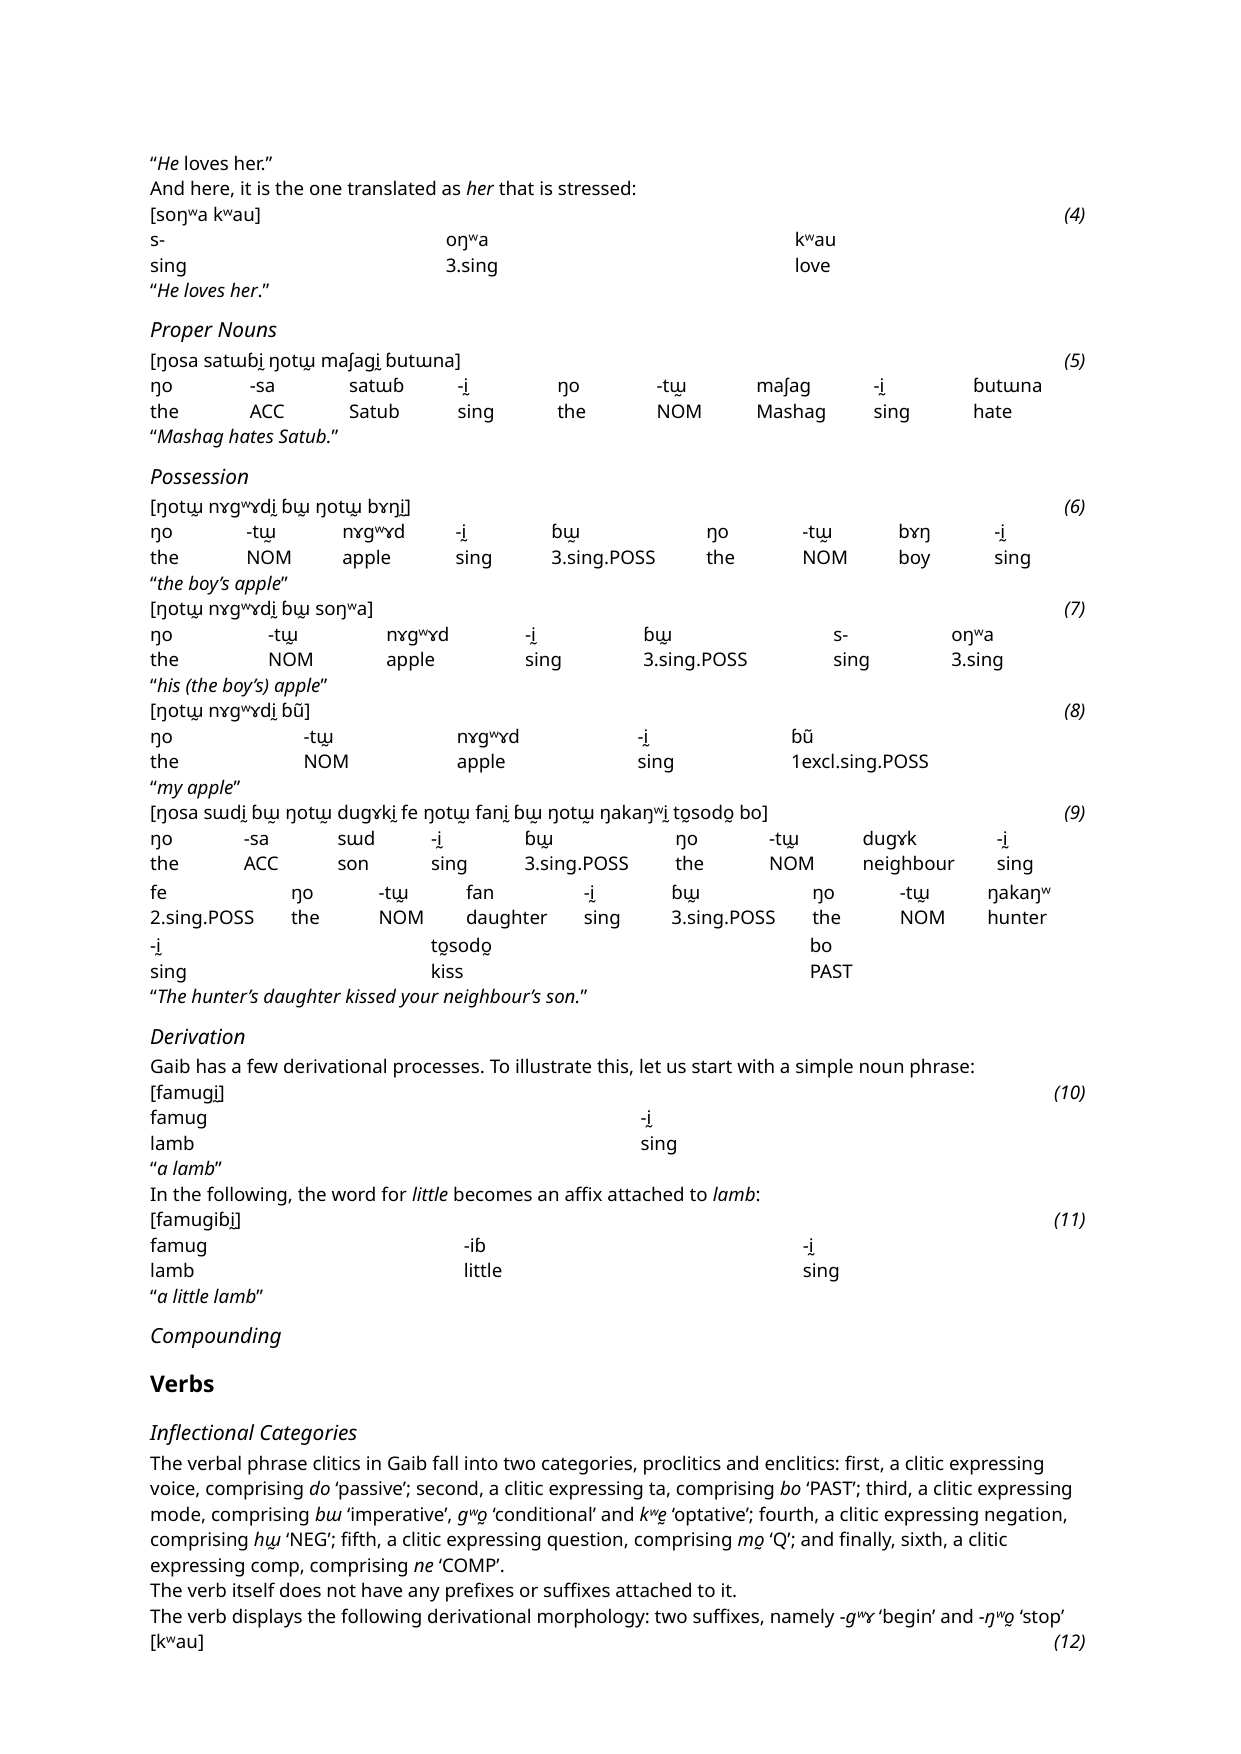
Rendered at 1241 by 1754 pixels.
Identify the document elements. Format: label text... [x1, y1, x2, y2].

table_cell sing [803, 1258, 1090, 1283]
table_header -tɯ̰ [303, 723, 457, 748]
table_header s- [150, 227, 446, 252]
table_header ɓutɯna [973, 373, 1090, 398]
table_cell NOM [769, 851, 862, 876]
table_header bɤŋ [898, 519, 994, 544]
table_header maʃaɡ [756, 373, 873, 398]
table_header -ḭ [431, 825, 524, 851]
table_header -ḭ [150, 933, 431, 958]
table_header -ḭ [873, 373, 973, 398]
table_header -ḭ [997, 825, 1090, 851]
text The verbal phrase clitics in Gaib fall into two categories, proclitics and enclitics: first, a clitic expressing voice, comprising do ‘passive’; second, a clitic expressing ta, comprising bo ‘PAST’; third, a clitic expressing mode, comprising bɯ ‘imperative’, ɡʷo̰ ‘conditional’ and kʷḛ ‘optative’; fourth, a clitic expressing negation, comprising hɯ̰ ‘NEG’; fifth, a clitic expressing question, comprising mo̰ ‘Q’; and finally, sixth, a clitic expressing comp, comprising ne ‘COMP’. [150, 1450, 1090, 1577]
table_cell sing [525, 646, 643, 672]
table_header -tɯ̰ [769, 825, 862, 851]
table_cell the [706, 544, 802, 570]
table_cell 3.sing.POSS [671, 905, 812, 930]
table_header -ḭ [525, 621, 643, 646]
text [famuɡiɓḭ] (11) [150, 1207, 1090, 1232]
table_cell love [795, 252, 1090, 278]
table_header -ḭ [803, 1232, 1090, 1258]
table_header ŋo [557, 373, 656, 398]
subtitle Derivation [150, 1022, 1090, 1050]
table_cell the [150, 398, 249, 424]
table_cell lamb [150, 1258, 463, 1283]
table_header kʷau [795, 227, 1090, 252]
table_header ŋo [812, 879, 899, 904]
table_cell the [150, 544, 246, 570]
table_cell little [464, 1258, 803, 1283]
table_cell the [150, 749, 303, 774]
table_header -tɯ̰ [900, 879, 987, 904]
table_header famuɡ [150, 1232, 463, 1258]
table_cell apple [457, 749, 637, 774]
table_header -ḭ [584, 879, 671, 904]
text In the following, the word for little becomes an affix attached to lamb: [150, 1181, 1090, 1207]
table_header bo [810, 933, 1090, 958]
text [ŋotɯ̰ nɤɡʷɤdḭ ɓɯ̰ ŋotɯ̰ bɤŋḭ] (6) [150, 493, 1090, 519]
table_cell boy [898, 544, 994, 570]
text [famuɡḭ] (10) [150, 1079, 1090, 1104]
table_cell NOM [303, 749, 457, 774]
text [kʷau] (12) [150, 1628, 1090, 1654]
table_cell NOM [900, 905, 987, 930]
table_header ŋo [150, 621, 268, 646]
table_cell sing [455, 544, 551, 570]
table_cell 3.sing [446, 252, 794, 278]
table_header ŋo [706, 519, 802, 544]
table_header to̰sodo̰ [431, 933, 809, 958]
table_cell sing [458, 398, 557, 424]
table_cell the [675, 851, 769, 876]
table_header -ḭ [640, 1105, 1090, 1130]
table_header ŋo [291, 879, 378, 904]
text The verb displays the following derivational morphology: two suffixes, namely -ɡʷɤ ‘begin’ and -ŋʷo̰ ‘stop’ [150, 1603, 1090, 1628]
table_header -tɯ̰ [802, 519, 898, 544]
text [ŋotɯ̰ nɤɡʷɤdḭ ɓṵ] (8) [150, 697, 1090, 723]
table_cell 3.sing.POSS [643, 646, 833, 672]
text [ŋosa satɯɓḭ ŋotɯ̰ maʃaɡḭ ɓutɯna] (5) [150, 347, 1090, 373]
text “a little lamb” [150, 1283, 1090, 1309]
table_cell sing [640, 1130, 1090, 1156]
table_header nɤɡʷɤd [342, 519, 455, 544]
table_header -tɯ̰ [378, 879, 466, 904]
table_cell son [337, 851, 431, 876]
table_header ŋo [150, 825, 243, 851]
table_cell sing [997, 851, 1090, 876]
subtitle Verbs [150, 1368, 1090, 1399]
table_cell 1excl.sing.POSS [791, 749, 1090, 774]
table_cell the [812, 905, 899, 930]
table_header oŋʷa [951, 621, 1090, 646]
table_header -ḭ [638, 723, 791, 748]
table_header ŋo [675, 825, 769, 851]
table_header -tɯ̰ [268, 621, 386, 646]
table_cell hunter [987, 905, 1090, 930]
table_header sɯd [337, 825, 431, 851]
text [ŋotɯ̰ nɤɡʷɤdḭ ɓɯ̰ soŋʷa] (7) [150, 595, 1090, 621]
table_header ɓɯ̰ [524, 825, 675, 851]
table_cell sing [584, 905, 671, 930]
table_header ŋo [150, 373, 249, 398]
table_cell sing [833, 646, 951, 672]
table_header -tɯ̰ [246, 519, 342, 544]
table_cell sing [638, 749, 791, 774]
table_cell daughter [466, 905, 584, 930]
table_header ŋakaŋʷ [987, 879, 1090, 904]
subtitle Inflectional Categories [150, 1418, 1090, 1447]
text “the boy’s apple” [150, 570, 1090, 595]
table_header -ḭ [994, 519, 1090, 544]
table_cell Mashag [756, 398, 873, 424]
text Gaib has a few derivational processes. To illustrate this, let us start with a simple noun phrase: [150, 1053, 1090, 1079]
table_cell ACC [250, 398, 349, 424]
text “He loves her.” [150, 278, 1090, 303]
table_cell lamb [150, 1130, 640, 1156]
table_cell PAST [810, 958, 1090, 984]
table_cell sing [150, 252, 446, 278]
subtitle Proper Nouns [150, 316, 1090, 344]
table_header ɓɯ̰ [643, 621, 833, 646]
table_header ɓṵ [791, 723, 1090, 748]
table_cell 2.sing.POSS [150, 905, 291, 930]
table_cell hate [973, 398, 1090, 424]
table_cell NOM [656, 398, 756, 424]
subtitle Compounding [150, 1321, 1090, 1349]
table_header fan [466, 879, 584, 904]
table_header ŋo [150, 519, 246, 544]
text “my apple” [150, 774, 1090, 799]
table_cell apple [386, 646, 525, 672]
table_cell neighbour [863, 851, 997, 876]
table_cell 3.sing [951, 646, 1090, 672]
table_cell NOM [802, 544, 898, 570]
table_header fe [150, 879, 291, 904]
table_header -ḭ [455, 519, 551, 544]
table_cell apple [342, 544, 455, 570]
table_cell sing [873, 398, 973, 424]
table_header -tɯ̰ [656, 373, 756, 398]
text “his (the boy’s) apple” [150, 672, 1090, 697]
text And here, it is the one translated as her that is stressed: [150, 176, 1090, 201]
table_cell Satub [349, 398, 457, 424]
table_cell the [150, 646, 268, 672]
table_header s- [833, 621, 951, 646]
table_cell the [557, 398, 656, 424]
text The verb itself does not have any prefixes or suffixes attached to it. [150, 1577, 1090, 1603]
table_header nɤɡʷɤd [386, 621, 525, 646]
table_header -sa [250, 373, 349, 398]
table_cell sing [994, 544, 1090, 570]
table_cell NOM [268, 646, 386, 672]
table_cell kiss [431, 958, 809, 984]
table_cell 3.sing.POSS [524, 851, 675, 876]
table_cell the [291, 905, 378, 930]
table_cell sing [150, 958, 431, 984]
table_cell ACC [244, 851, 337, 876]
table_cell the [150, 851, 243, 876]
text “Mashag hates Satub.” [150, 424, 1090, 449]
text [soŋʷa kʷau] (4) [150, 201, 1090, 227]
table_cell sing [431, 851, 524, 876]
table_header -iɓ [464, 1232, 803, 1258]
subtitle Possession [150, 462, 1090, 490]
table_header famuɡ [150, 1105, 640, 1130]
text [ŋosa sɯdḭ ɓɯ̰ ŋotɯ̰ duɡɤkḭ fe ŋotɯ̰ fanḭ ɓɯ̰ ŋotɯ̰ ŋakaŋʷḭ to̰sodo̰ bo] (9) [150, 799, 1090, 825]
text “a lamb” [150, 1156, 1090, 1181]
table_cell NOM [246, 544, 342, 570]
table_header oŋʷa [446, 227, 794, 252]
text “He loves her.” [150, 150, 1090, 176]
table_header ɓɯ̰ [671, 879, 812, 904]
table_header ŋo [150, 723, 303, 748]
table_header -sa [244, 825, 337, 851]
table_header duɡɤk [863, 825, 997, 851]
table_header -ḭ [458, 373, 557, 398]
table_cell NOM [378, 905, 466, 930]
table_header ɓɯ̰ [551, 519, 706, 544]
table_header satɯɓ [349, 373, 457, 398]
table_header nɤɡʷɤd [457, 723, 637, 748]
table_cell 3.sing.POSS [551, 544, 706, 570]
text “The hunter’s daughter kissed your neighbour’s son.” [150, 984, 1090, 1009]
